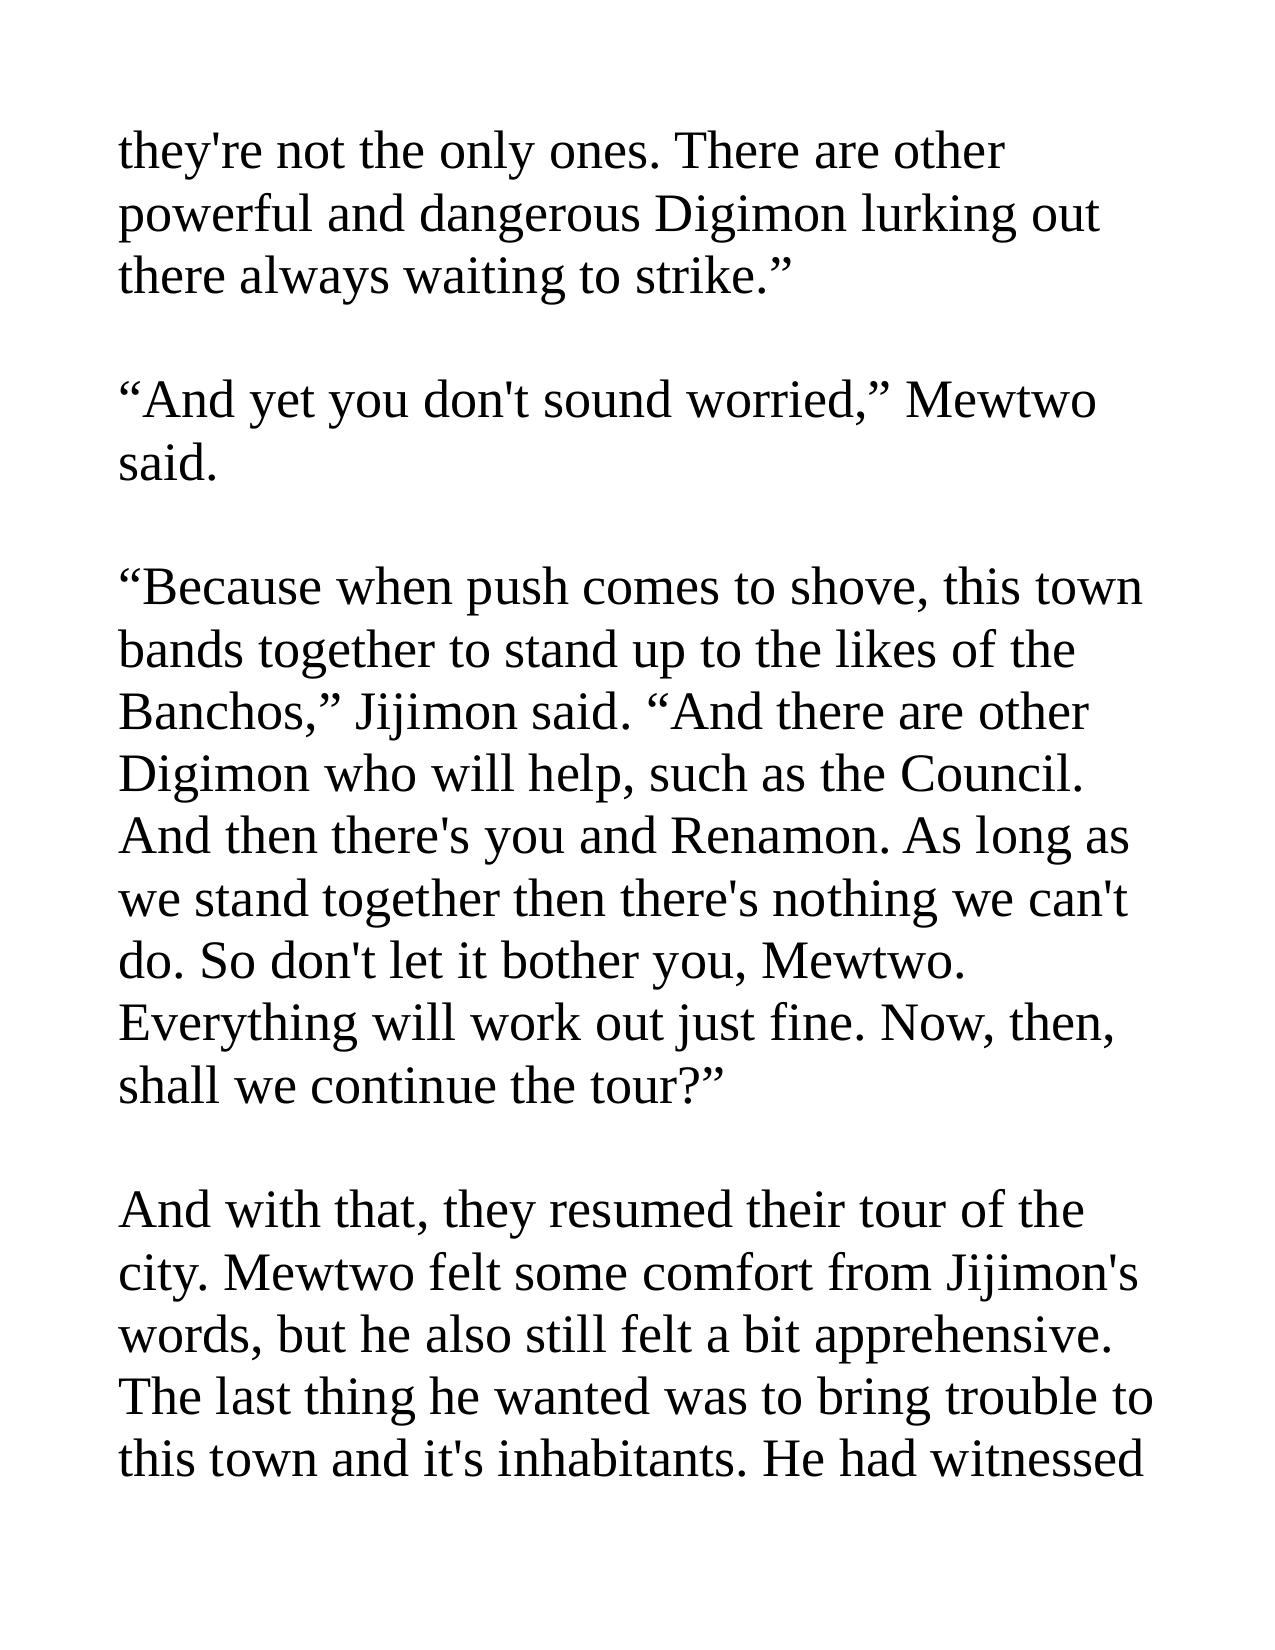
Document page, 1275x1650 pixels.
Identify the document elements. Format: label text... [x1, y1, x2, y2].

text “Because when push comes to shove, this town bands together to stand up to the likes of the Banchos,” Jijimon said. “And there are other Digimon who will help, such as the Council. And then there's you and Renamon. As long as we stand together then there's nothing we can't do. So don't let it bother you, Mewtwo. Everything will work out just fine. Now, then, shall we continue the tour?” [118, 554, 1157, 1115]
text they're not the only ones. There are other powerful and dangerous Digimon lurking out there always waiting to strike.” [118, 118, 1157, 305]
text “And yet you don't sound worried,” Mewtwo said. [118, 367, 1157, 492]
text And with that, they resumed their tour of the city. Mewtwo felt some comfort from Jijimon's words, but he also still felt a bit apprehensive. The last thing he wanted was to bring trouble to this town and it's inhabitants. He had witnessed [118, 1177, 1157, 1488]
